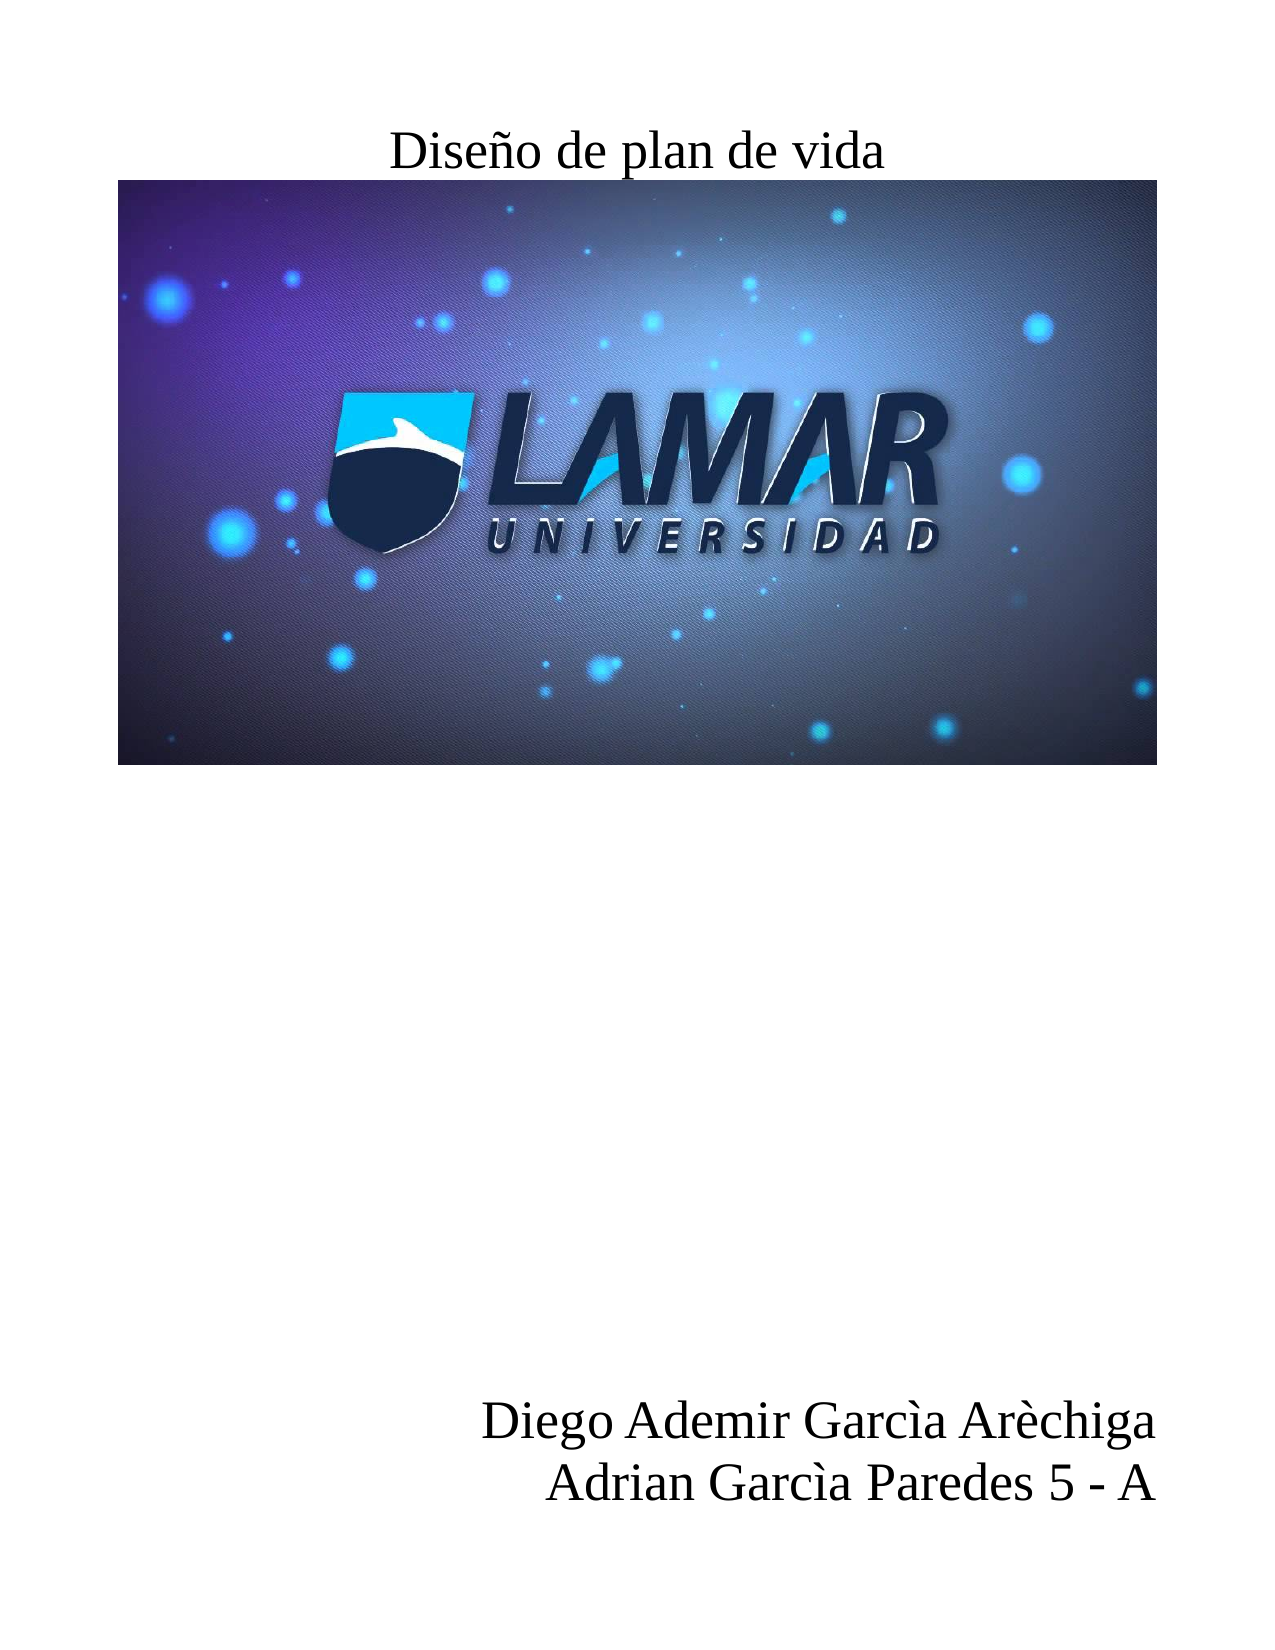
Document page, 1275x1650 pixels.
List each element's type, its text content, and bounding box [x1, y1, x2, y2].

text Adrian Garcìa Paredes 5 - A [118, 1450, 1157, 1512]
text Diego Ademir Garcìa Arèchiga [118, 1388, 1157, 1450]
picture [118, 180, 1157, 765]
text Diseño de plan de vida [118, 118, 1157, 180]
